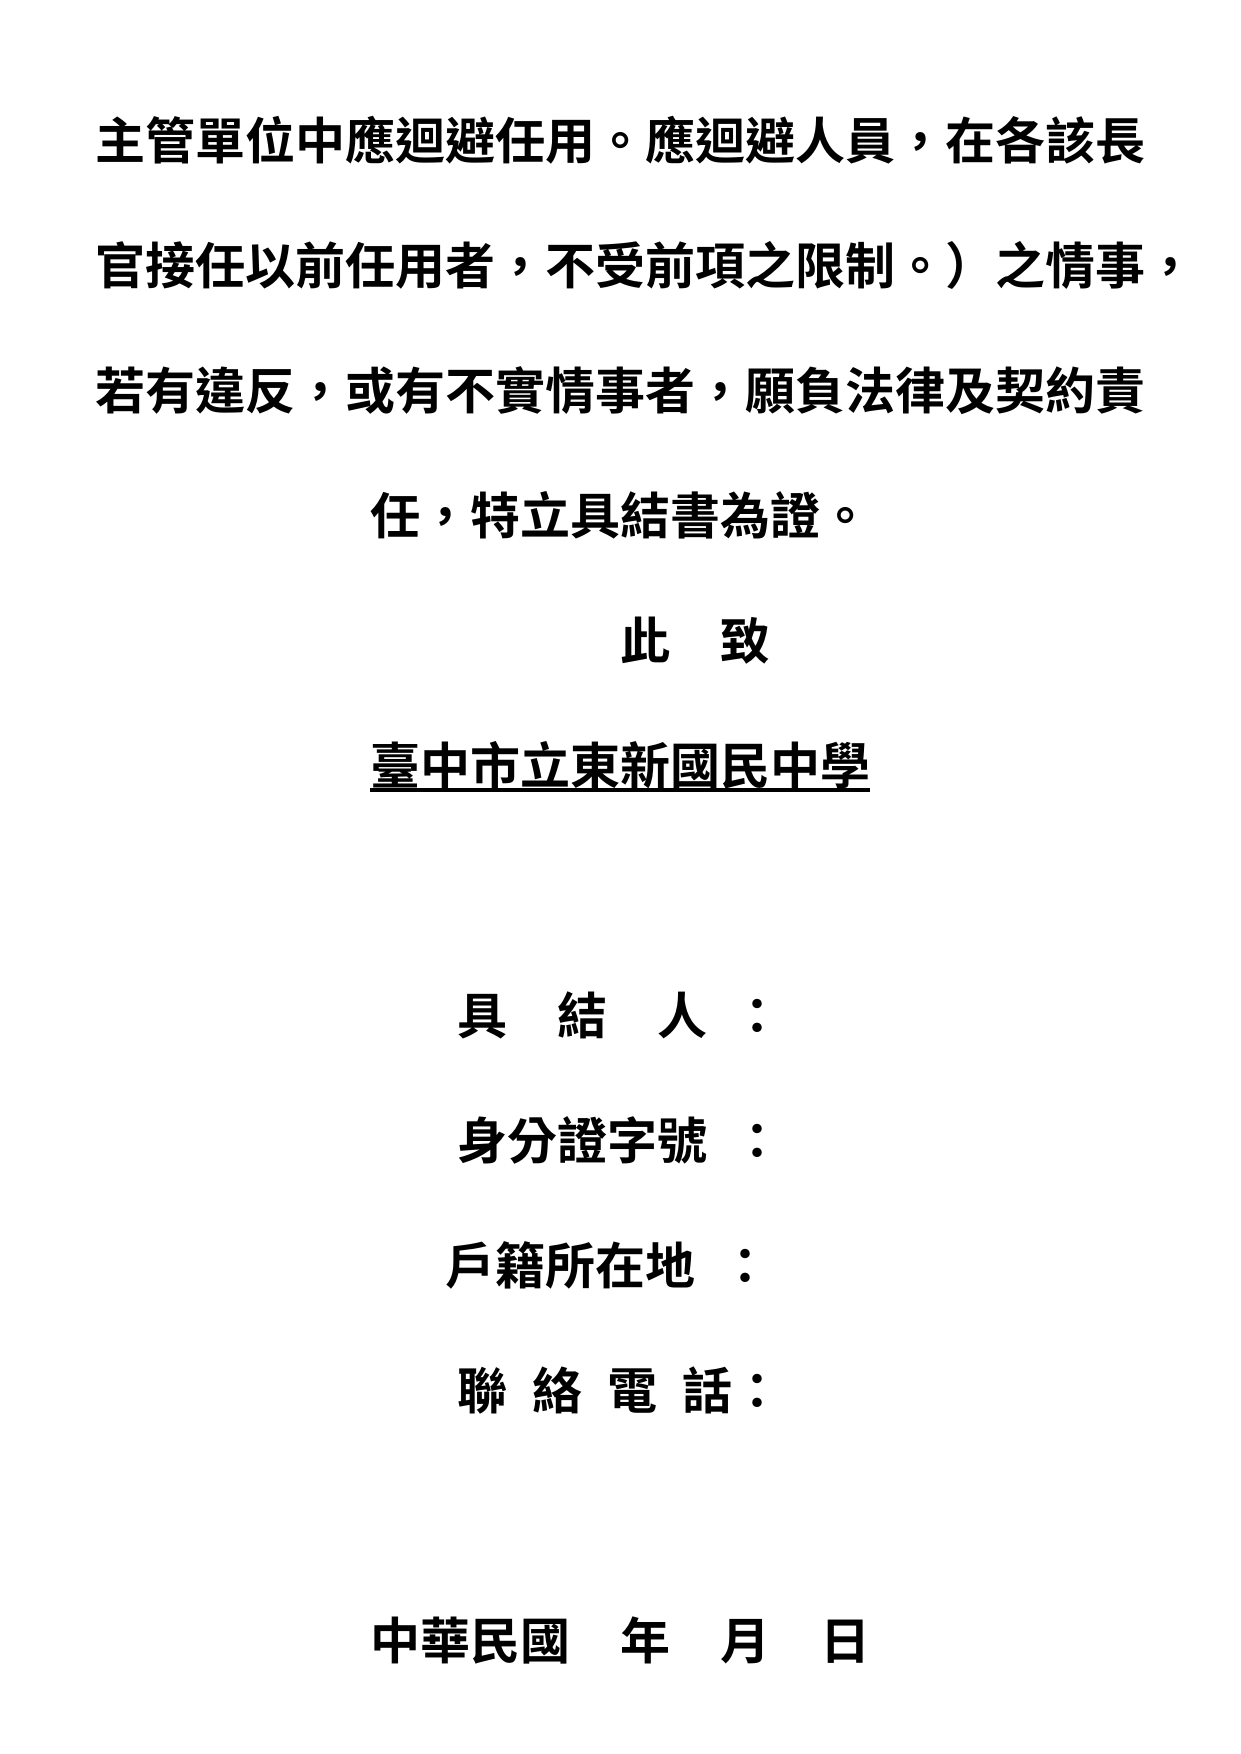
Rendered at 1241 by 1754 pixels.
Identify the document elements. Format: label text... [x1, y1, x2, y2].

text 具 結 人 ： [89, 939, 1152, 1064]
text 此 致 [89, 564, 1152, 689]
text 中華民國 年 月 日 [89, 1564, 1152, 1689]
text 聯 絡 電 話： [89, 1314, 1152, 1439]
text 臺中市立東新國民中學 [89, 689, 1152, 814]
text 身分證字號 ： [89, 1064, 1152, 1189]
text 具結人 為擔任 臺中市立東新國民中學之約用人員，茲聲明本人確無「公務人員任用法」第二十六條（各機關長官對於配偶及三親等以內血親、姻親，不得在本機關任用，或任用為直接隸屬機關之長官。對於本機關各級主管長官之配偶及三親等以內血親、姻親，在其主管單位中應迴避任用。應迴避人員，在各該長官接任以前任用者，不受前項之限制。）之情事，若有違反，或有不實情事者，願負法律及契約責任，特立具結書為證。 [89, 64, 1152, 564]
text 戶籍所在地 ： [89, 1189, 1152, 1314]
